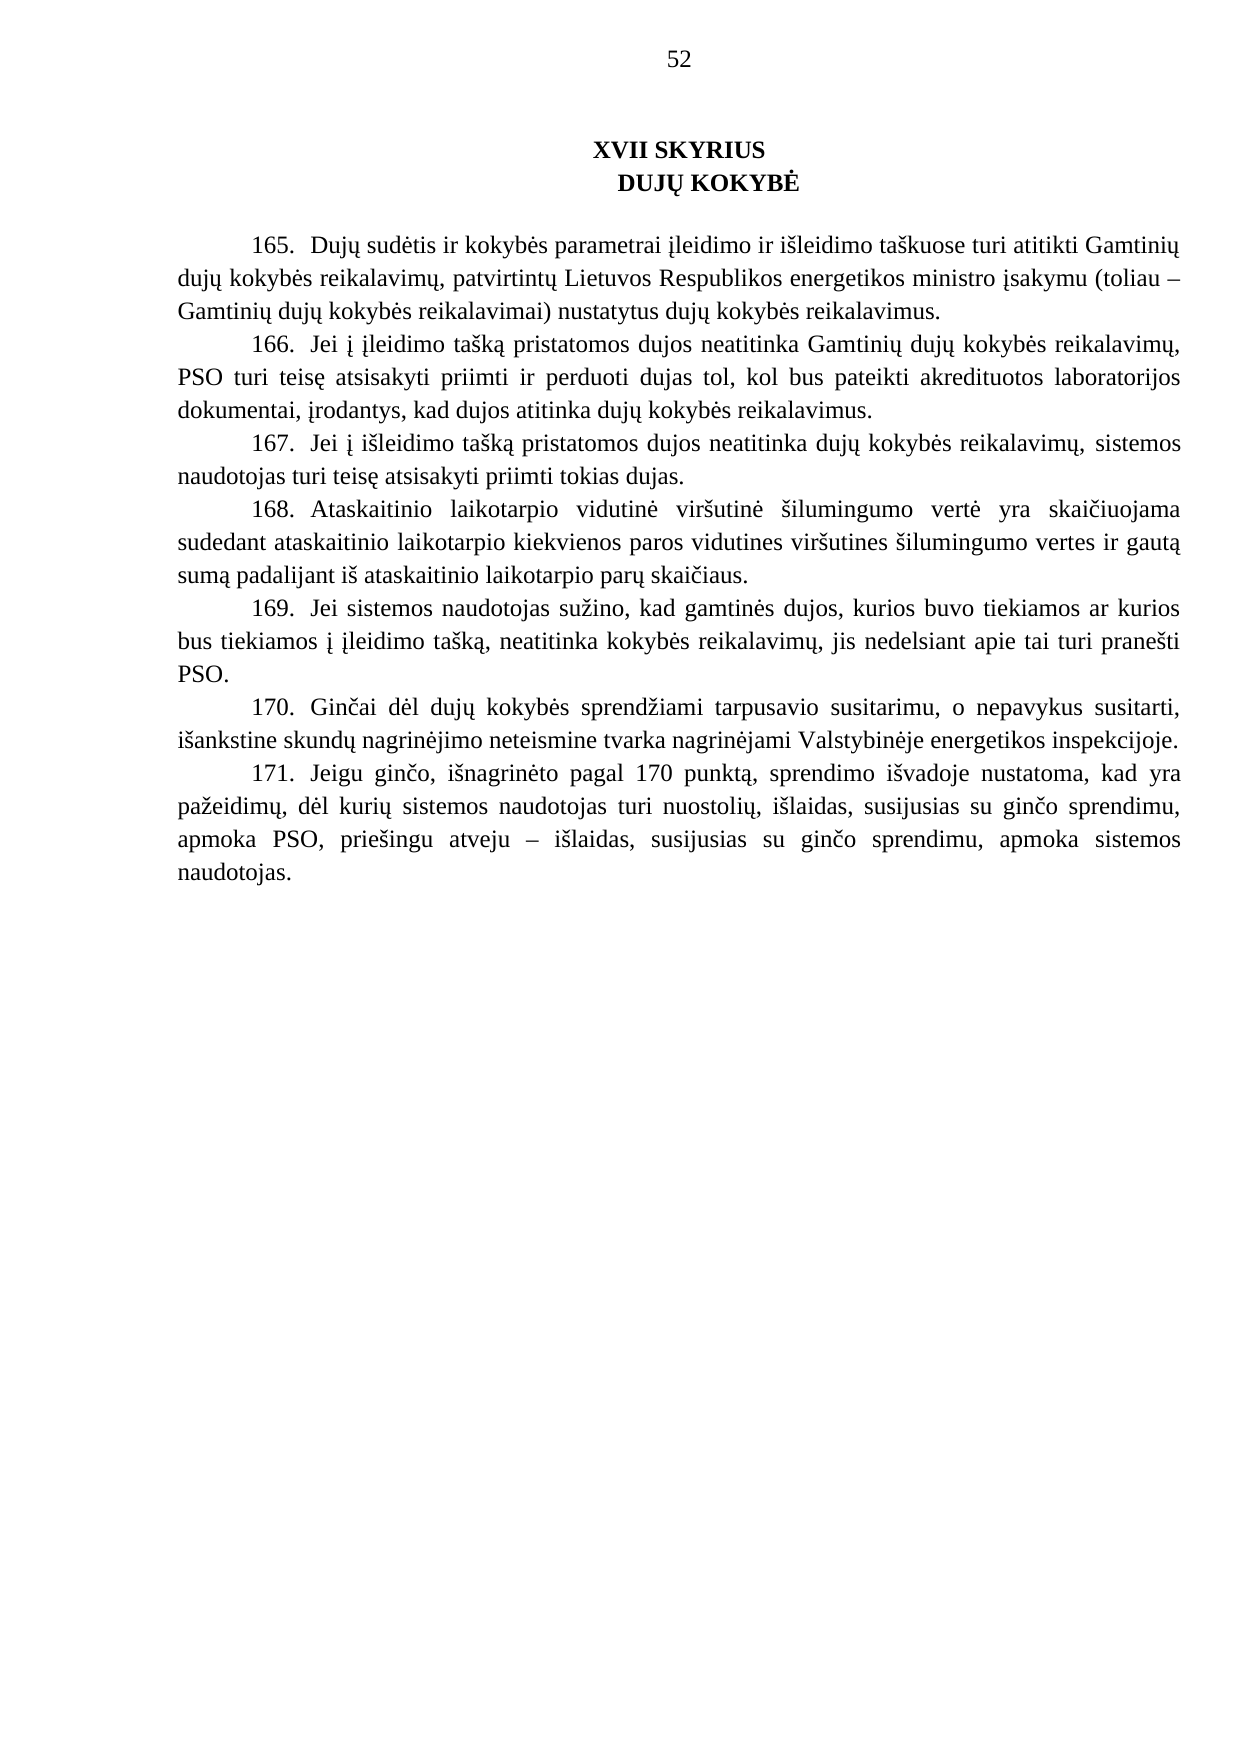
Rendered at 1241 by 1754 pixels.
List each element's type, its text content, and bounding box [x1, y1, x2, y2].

text 168. Ataskaitinio laikotarpio vidutinė viršutinė šilumingumo vertė yra skaičiuojama sudedant ataskaitinio laikotarpio kiekvienos paros vidutines viršutines šilumingumo vertes ir gautą sumą padalijant iš ataskaitinio laikotarpio parų skaičiaus. [177, 494, 1181, 589]
text DUJŲ KOKYBĖ [177, 168, 1181, 197]
text 169. Jei sistemos naudotojas sužino, kad gamtinės dujos, kurios buvo tiekiamos ar kurios bus tiekiamos į įleidimo tašką, neatitinka kokybės reikalavimų, jis nedelsiant apie tai turi pranešti PSO. [177, 593, 1181, 688]
text 166. Jei į įleidimo tašką pristatomos dujos neatitinka Gamtinių dujų kokybės reikalavimų, PSO turi teisę atsisakyti priimti ir perduoti dujas tol, kol bus pateikti akredituotos laboratorijos dokumentai, įrodantys, kad dujos atitinka dujų kokybės reikalavimus. [177, 329, 1181, 424]
text 170. Ginčai dėl dujų kokybės sprendžiami tarpusavio susitarimu, o nepavykus susitarti, išankstine skundų nagrinėjimo neteismine tvarka nagrinėjami Valstybinėje energetikos inspekcijoje. [177, 692, 1181, 754]
text 167. Jei į išleidimo tašką pristatomos dujos neatitinka dujų kokybės reikalavimų, sistemos naudotojas turi teisę atsisakyti priimti tokias dujas. [177, 428, 1181, 490]
text 171. Jeigu ginčo, išnagrinėto pagal 170 punktą, sprendimo išvadoje nustatoma, kad yra pažeidimų, dėl kurių sistemos naudotojas turi nuostolių, išlaidas, susijusias su ginčo sprendimu, apmoka PSO, priešingu atveju – išlaidas, susijusias su ginčo sprendimu, apmoka sistemos naudotojas. [177, 758, 1181, 886]
text XVII SKYRIUS [177, 135, 1181, 164]
text 165. Dujų sudėtis ir kokybės parametrai įleidimo ir išleidimo taškuose turi atitikti Gamtinių dujų kokybės reikalavimų, patvirtintų Lietuvos Respublikos energetikos ministro įsakymu (toliau – Gamtinių dujų kokybės reikalavimai) nustatytus dujų kokybės reikalavimus. [177, 230, 1181, 325]
